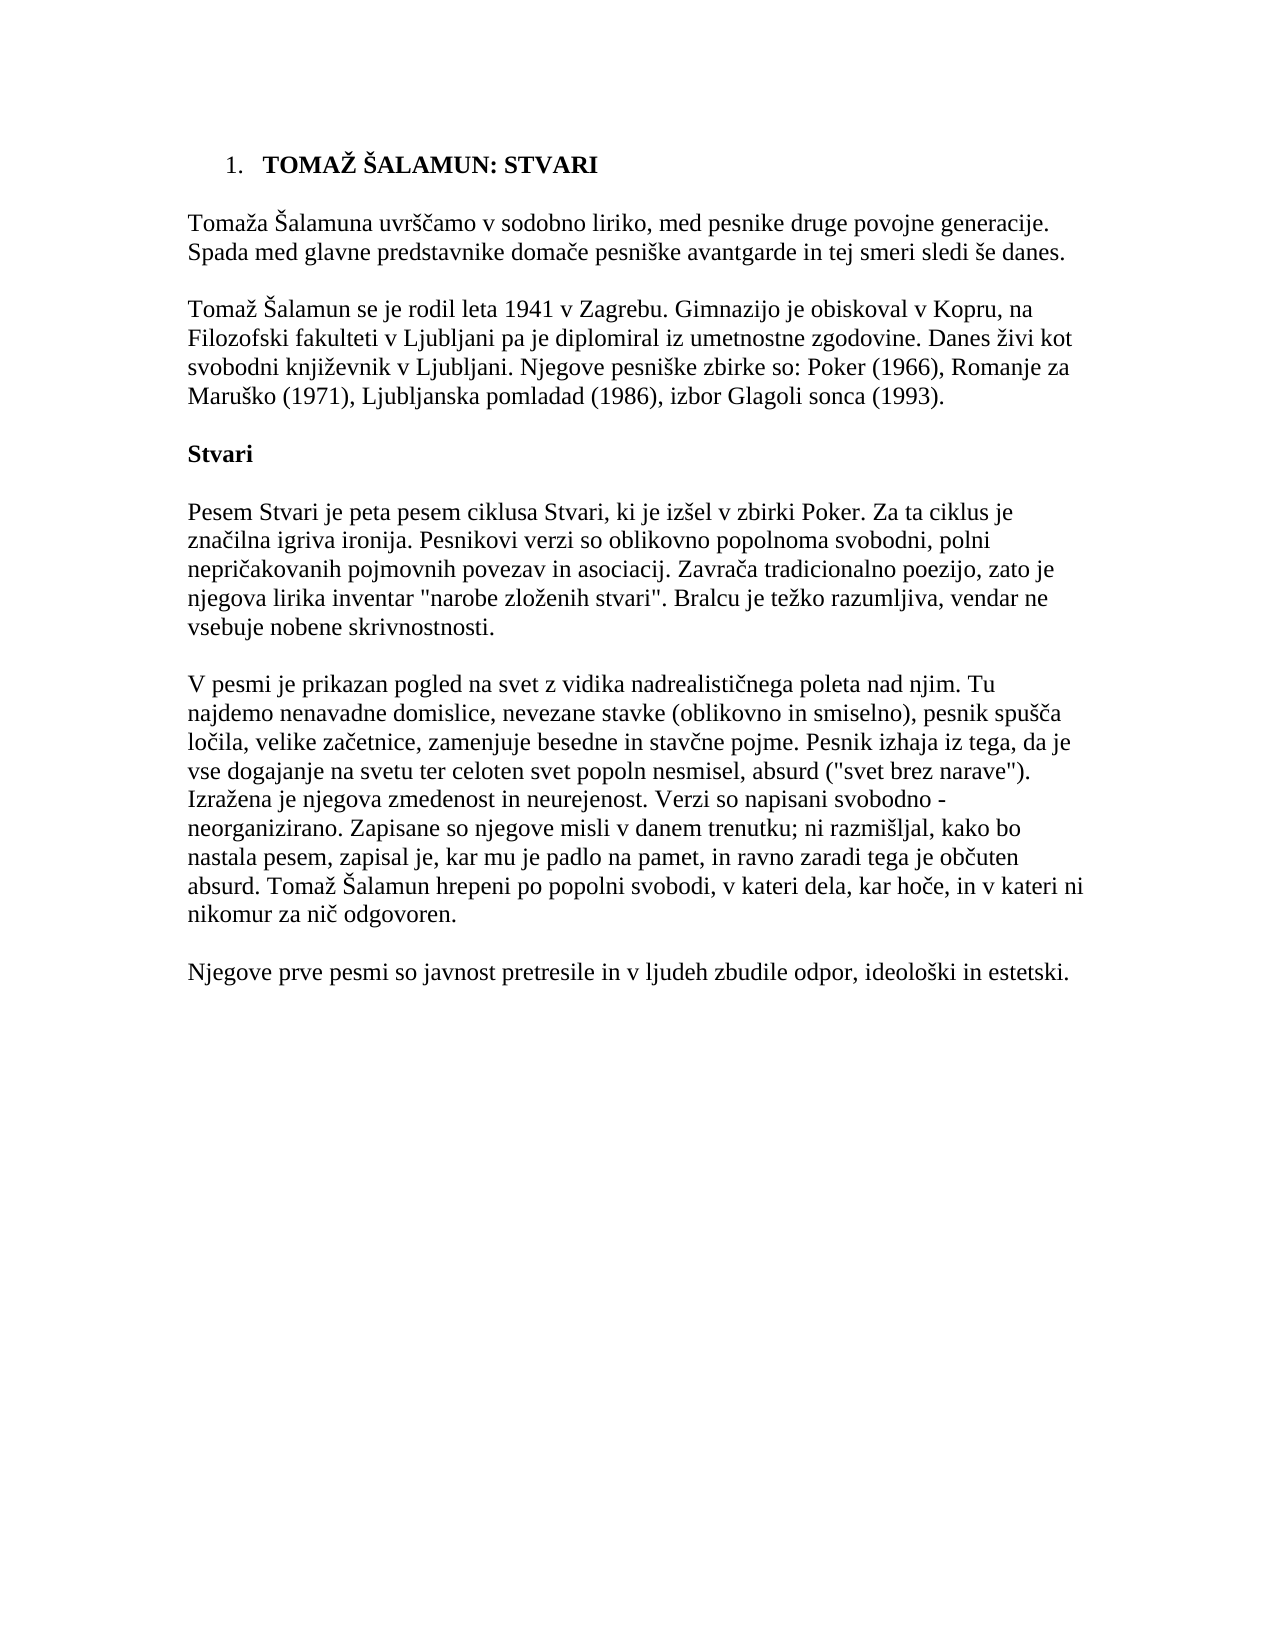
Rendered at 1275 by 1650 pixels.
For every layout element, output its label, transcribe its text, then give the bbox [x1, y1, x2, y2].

text Pesem Stvari je peta pesem ciklusa Stvari, ki je izšel v zbirki Poker. Za ta ciklus je značilna igriva ironija. Pesnikovi verzi so oblikovno popolnoma svobodni, polni nepričakovanih pojmovnih povezav in asociacij. Zavrača tradicionalno poezijo, zato je njegova lirika inventar "narobe zloženih stvari". Bralcu je težko razumljiva, vendar ne vsebuje nobene skrivnostnosti. [187, 497, 1087, 640]
text Njegove prve pesmi so javnost pretresile in v ljudeh zbudile odpor, ideološki in estetski. [187, 957, 1087, 986]
list TOMAŽ ŠALAMUN: STVARI [225, 150, 1087, 179]
text Tomaž Šalamun se je rodil leta 1941 v Zagrebu. Gimnazijo je obiskoval v Kopru, na Filozofski fakulteti v Ljubljani pa je diplomiral iz umetnostne zgodovine. Danes živi kot svobodni književnik v Ljubljani. Njegove pesniške zbirke so: Poker (1966), Romanje za Maruško (1971), Ljubljanska pomladad (1986), izbor Glagoli sonca (1993). [187, 294, 1087, 409]
text Tomaža Šalamuna uvrščamo v sodobno liriko, med pesnike druge povojne generacije. Spada med glavne predstavnike domače pesniške avantgarde in tej smeri sledi še danes. [187, 208, 1087, 265]
text Stvari [187, 439, 1087, 467]
text V pesmi je prikazan pogled na svet z vidika nadrealističnega poleta nad njim. Tu najdemo nenavadne domislice, nevezane stavke (oblikovno in smiselno), pesnik spušča ločila, velike začetnice, zamenjuje besedne in stavčne pojme. Pesnik izhaja iz tega, da je vse dogajanje na svetu ter celoten svet popoln nesmisel, absurd ("svet brez narave"). Izražena je njegova zmedenost in neurejenost. Verzi so napisani svobodno - neorganizirano. Zapisane so njegove misli v danem trenutku; ni razmišljal, kako bo nastala pesem, zapisal je, kar mu je padlo na pamet, in ravno zaradi tega je občuten absurd. Tomaž Šalamun hrepeni po popolni svobodi, v kateri dela, kar hoče, in v kateri ni nikomur za nič odgovoren. [187, 669, 1087, 928]
